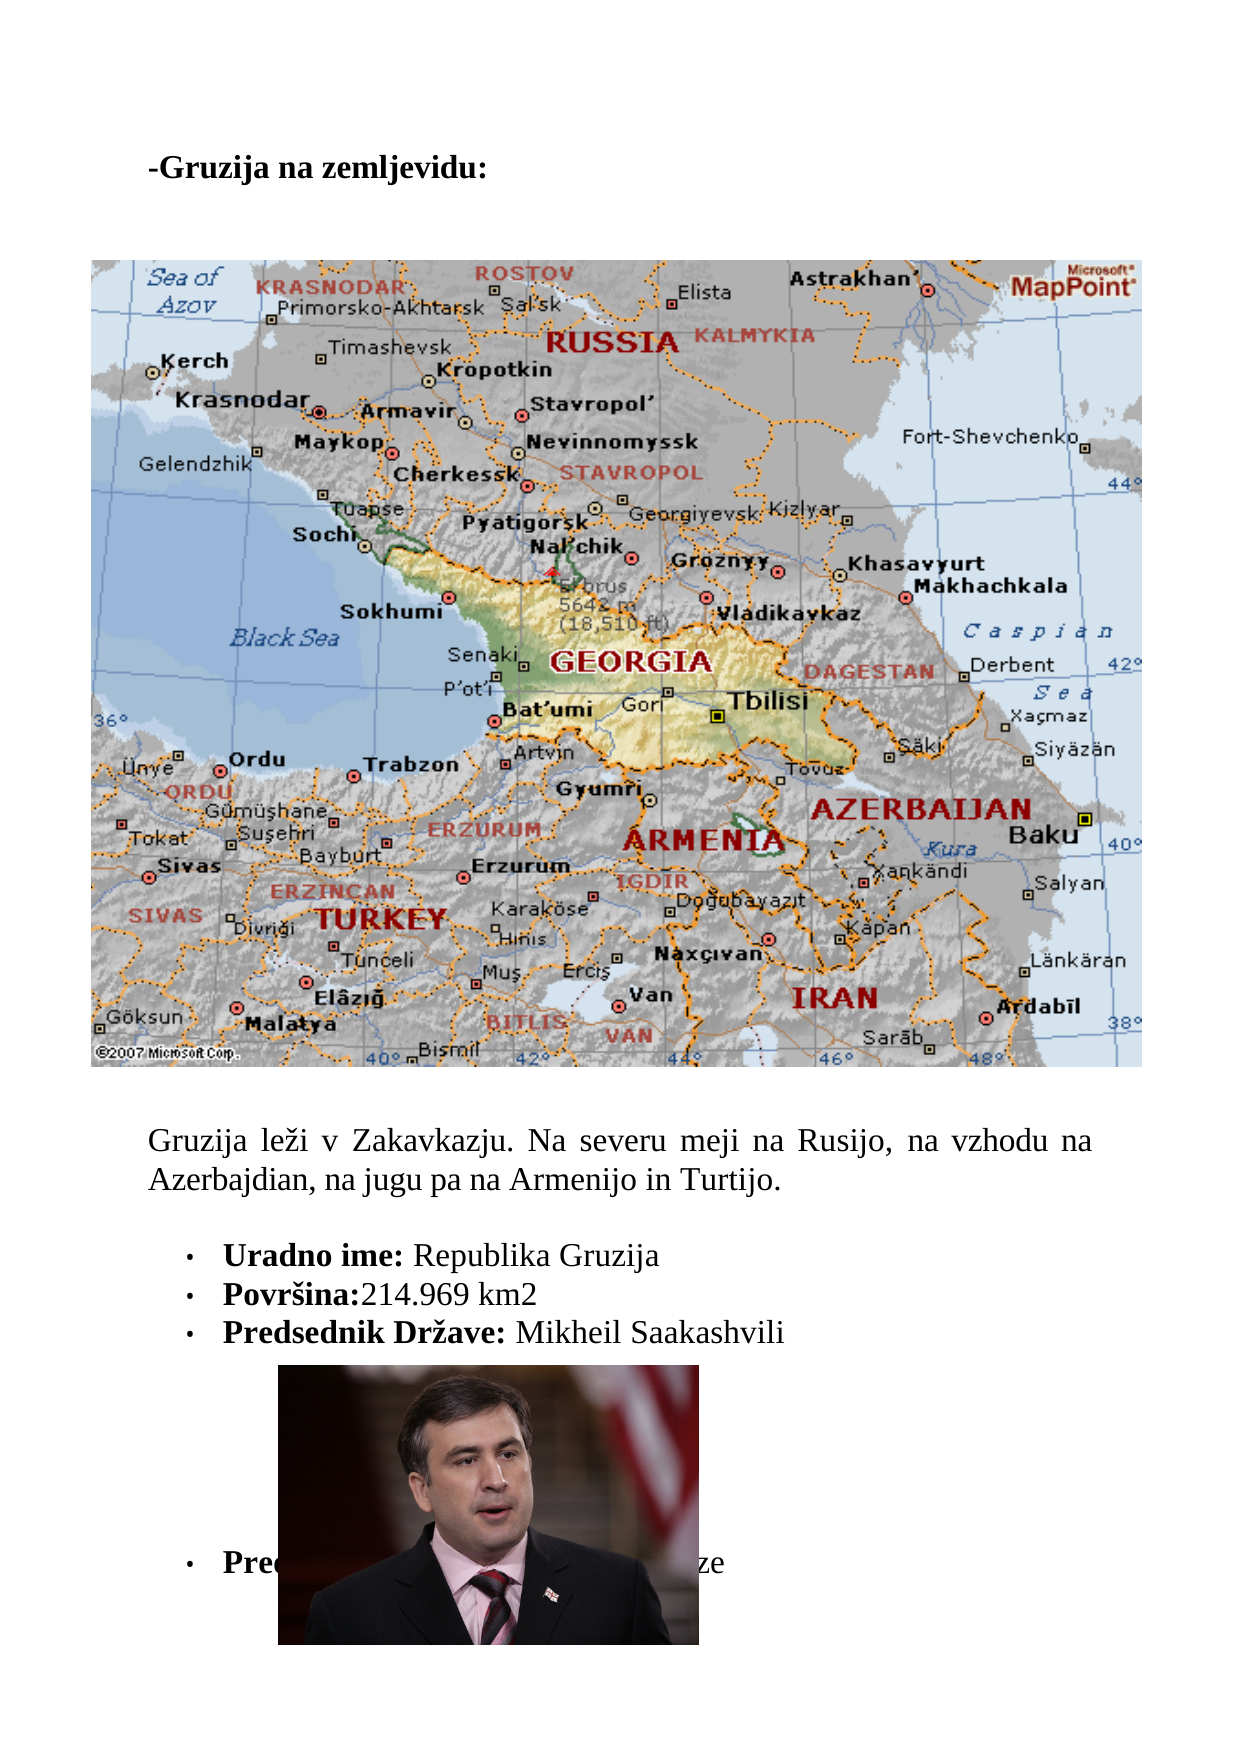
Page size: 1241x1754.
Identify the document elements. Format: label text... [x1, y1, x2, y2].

picture [278, 1365, 699, 1645]
list Predsednik vlade: David Baramidze [185, 1542, 278, 1581]
text -Gruzija na zemljevidu: [148, 148, 1092, 260]
list Predsednik vlade: David Baramidze [699, 1542, 1092, 1581]
text Gruzija leži v Zakavkazju. Na severu meji na Rusijo, na vzhodu na Azerbajdian, na jugu pa na Armenijo in Turtijo. [148, 1120, 1092, 1197]
list Površina:214.969 km2 [185, 1274, 1092, 1312]
list Uradno ime: Republika Gruzija [185, 1235, 1092, 1274]
list Predsednik Države: Mikheil Saakashvili [185, 1312, 1092, 1351]
picture [91, 260, 1142, 1067]
